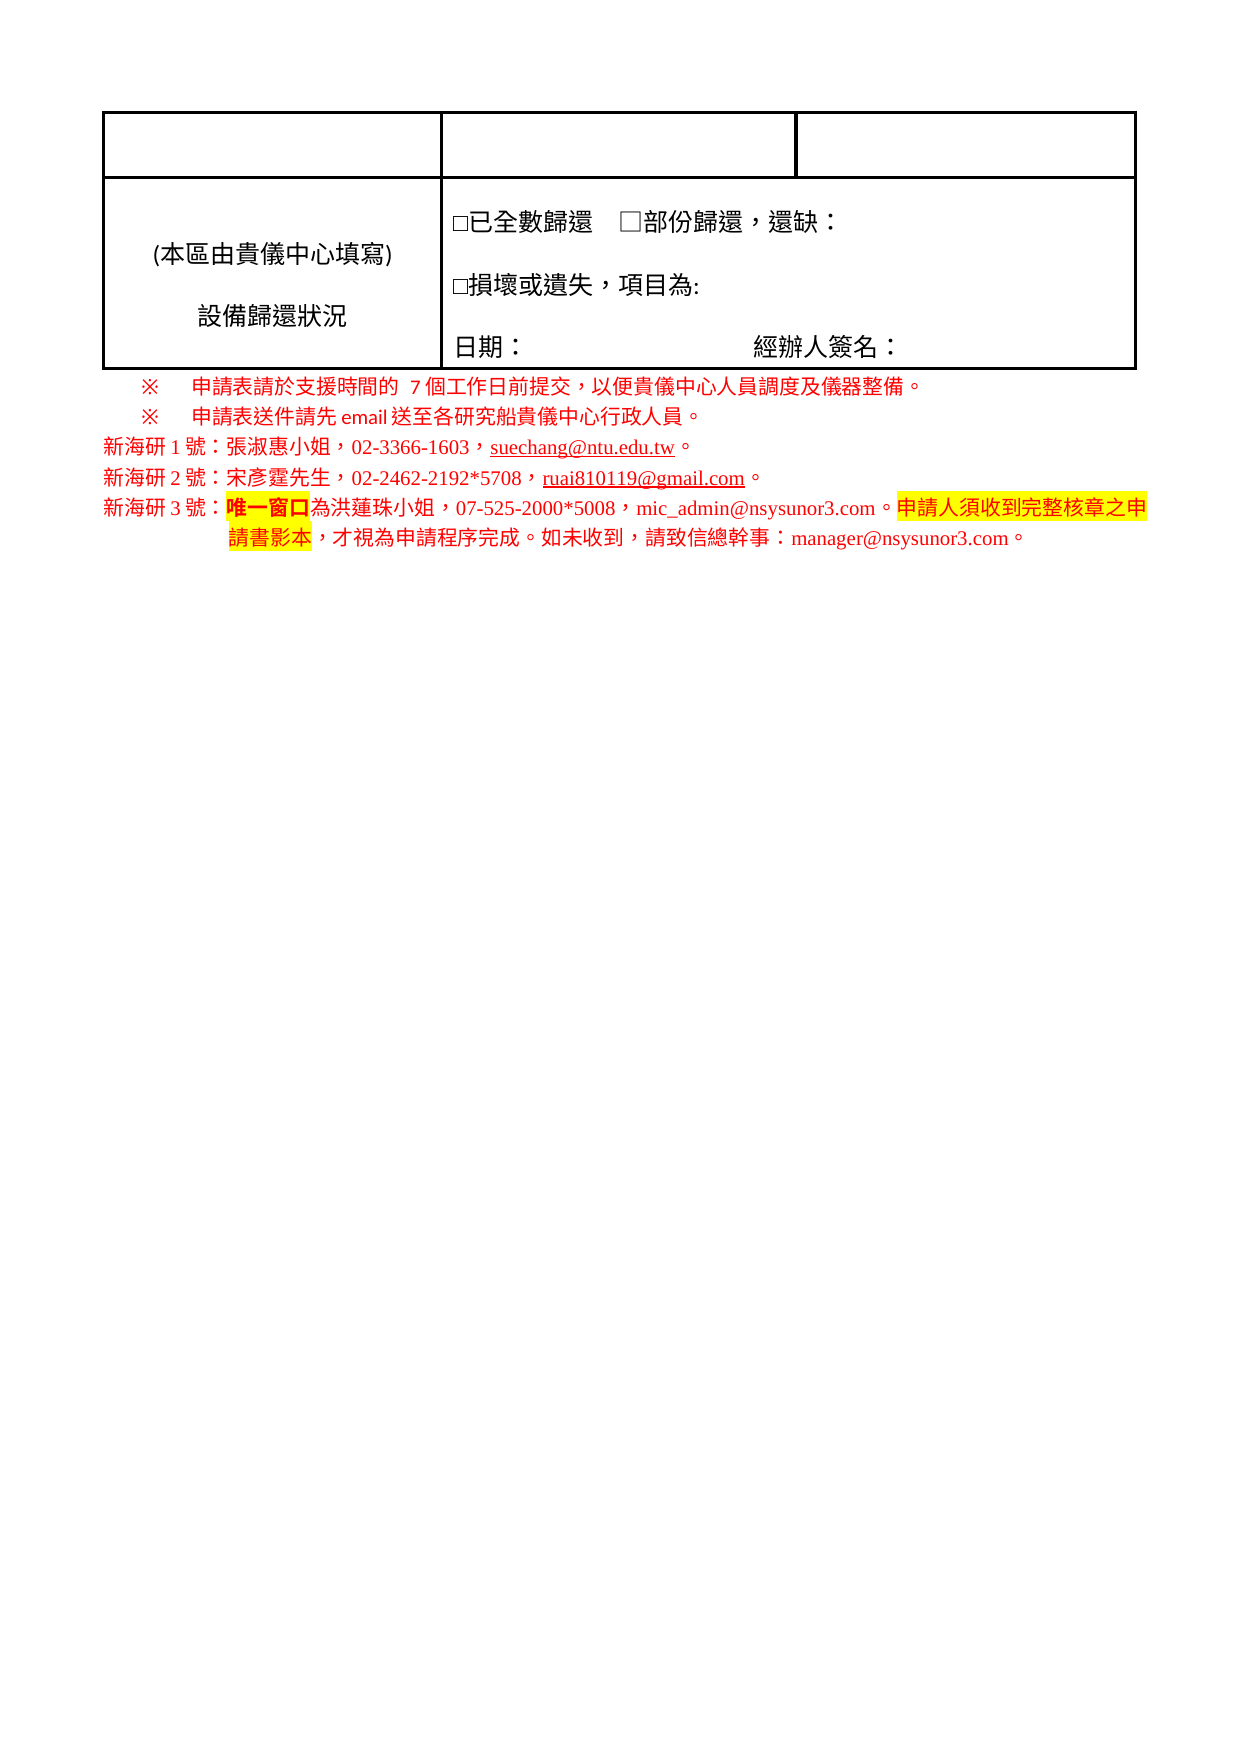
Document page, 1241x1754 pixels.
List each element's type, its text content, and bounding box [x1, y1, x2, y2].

table_cell [105, 114, 440, 176]
table_cell [798, 114, 1134, 176]
table_cell (本區由貴儀中心填寫) 設備歸還狀況 [105, 179, 440, 367]
list 申請表送件請先email送至各研究船貴儀中心行政人員。 [141, 400, 1152, 431]
list 申請表請於支援時間的 7 個工作日前提交，以便貴儀中心人員調度及儀器整備。 [141, 370, 1152, 400]
text 新海研1號：張淑惠小姐，02-3366-1603，suechang@ntu.edu.tw。 [103, 431, 1152, 461]
table_cell □已全數歸還 □部份歸還，還缺： □損壞或遺失，項目為: 日期： 經辦人簽名： [443, 179, 1134, 367]
text 新海研2號：宋彥霆先生，02-2462-2192*5708，ruai810119@gmail.com。 [103, 461, 1152, 491]
table_cell [443, 114, 794, 176]
text 新海研3號：唯一窗口為洪蓮珠小姐，07-525-2000*5008，mic_admin@nsysunor3.com。申請人須收到完整核章之申請書影本，才視為申請程序完成。如未收到，請致信總幹事：manager@nsysunor3.com。 [103, 491, 1152, 551]
